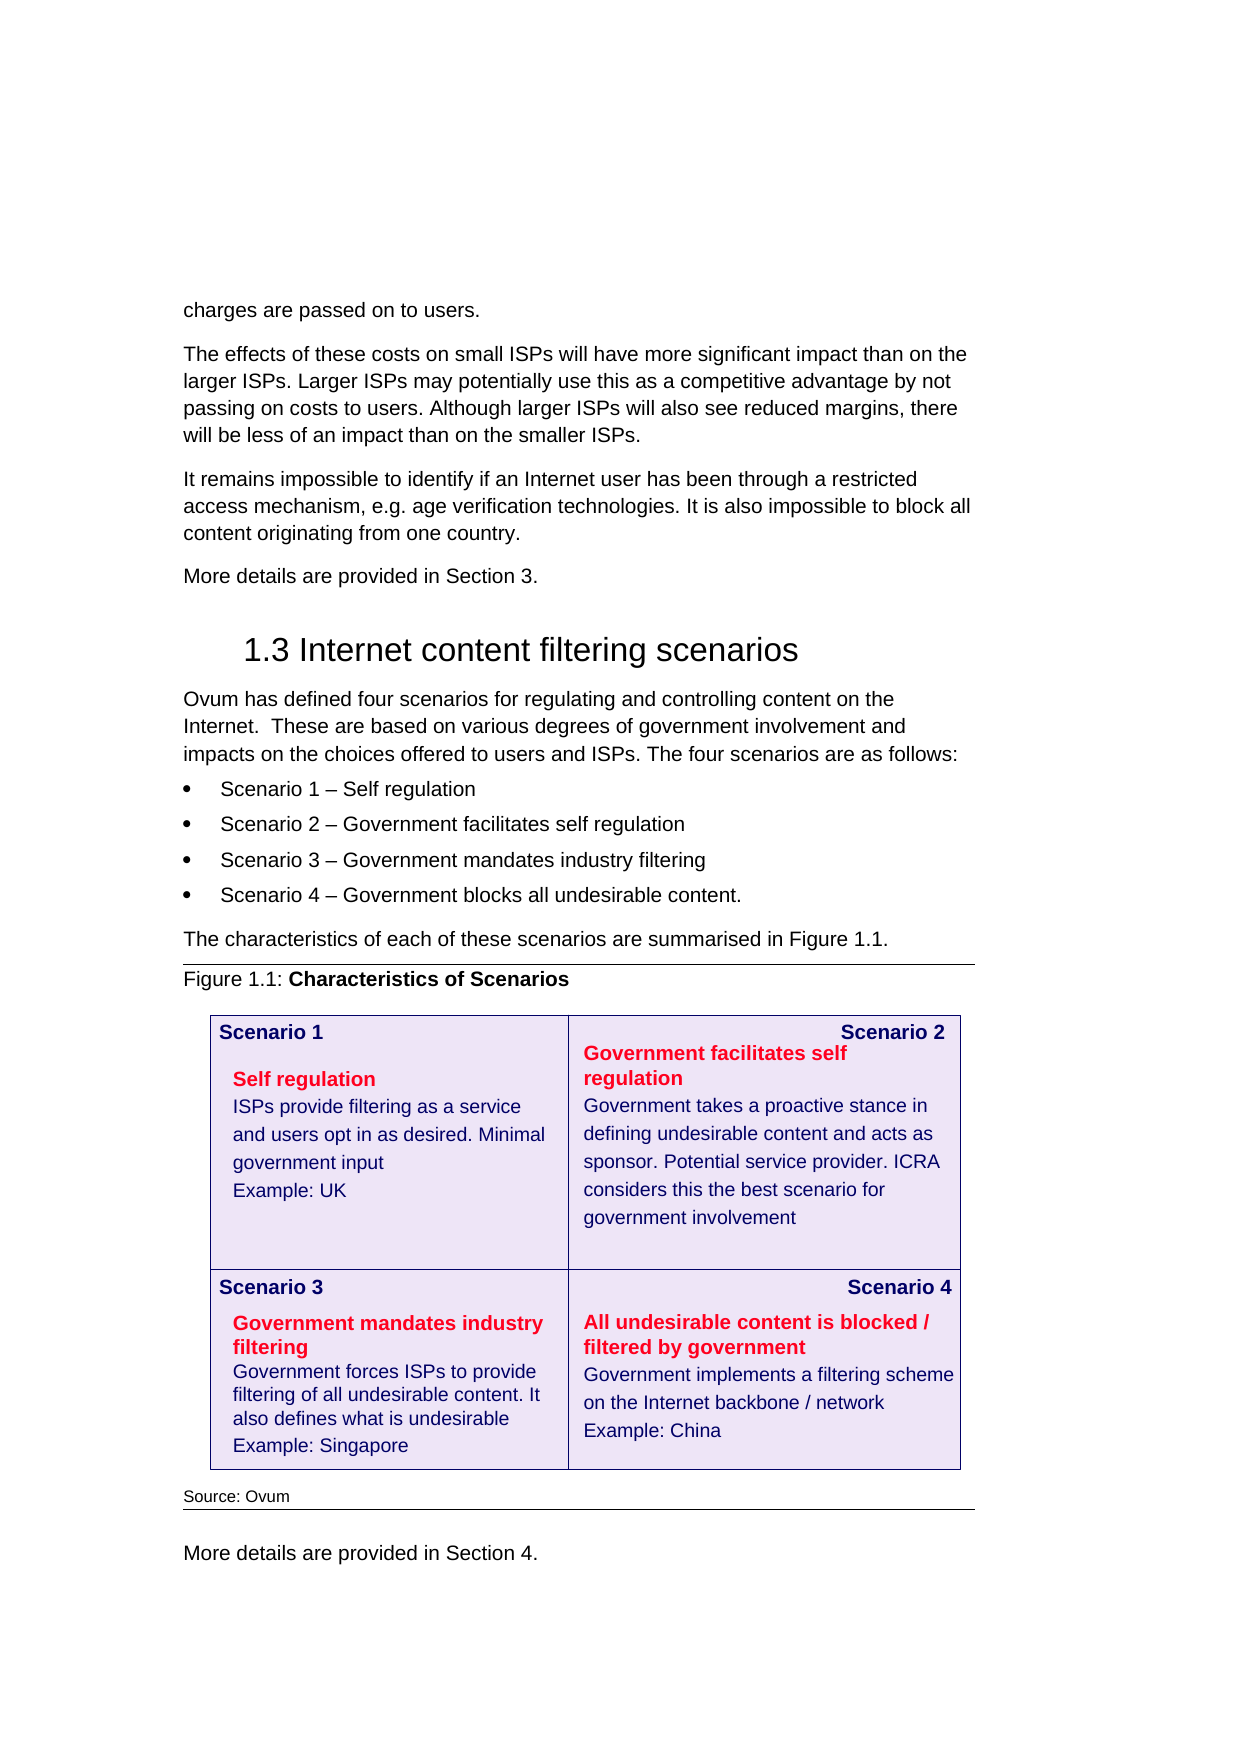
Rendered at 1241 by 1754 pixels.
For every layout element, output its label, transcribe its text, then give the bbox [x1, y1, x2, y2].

list Scenario 1 – Self regulation [183, 775, 975, 802]
text More details are provided in Section 4. [183, 1539, 975, 1566]
title Figure 1.1: Characteristics of Scenarios [183, 965, 975, 991]
text The effects of these costs on small ISPs will have more significant impact than on the larger ISPs. Larger ISPs may potentially use this as a competitive advantage by not passing on costs to users. Although larger ISPs will also see reduced margins, there will be less of an impact than on the smaller ISPs. [183, 339, 975, 448]
text More details are provided in Section 3. [183, 562, 975, 589]
text Ovum has defined four scenarios for regulating and controlling content on the Internet. These are based on various degrees of government involvement and impacts on the choices offered to users and ISPs. The four scenarios are as follows: [183, 685, 975, 766]
text Source: Ovum [183, 1482, 975, 1509]
list Scenario 4 – Government blocks all undesirable content. [183, 881, 975, 908]
text The characteristics of each of these scenarios are summarised in Figure 1.1. [183, 925, 975, 952]
list Scenario 3 – Government mandates industry filtering [183, 846, 975, 873]
list Scenario 2 – Government facilitates self regulation [183, 810, 975, 837]
text charges are passed on to users. [183, 296, 975, 323]
subtitle 1.3 Internet content filtering scenarios [183, 631, 975, 668]
text It remains impossible to identify if an Internet user has been through a restricted access mechanism, e.g. age verification technologies. It is also impossible to block all content originating from one country. [183, 464, 975, 546]
